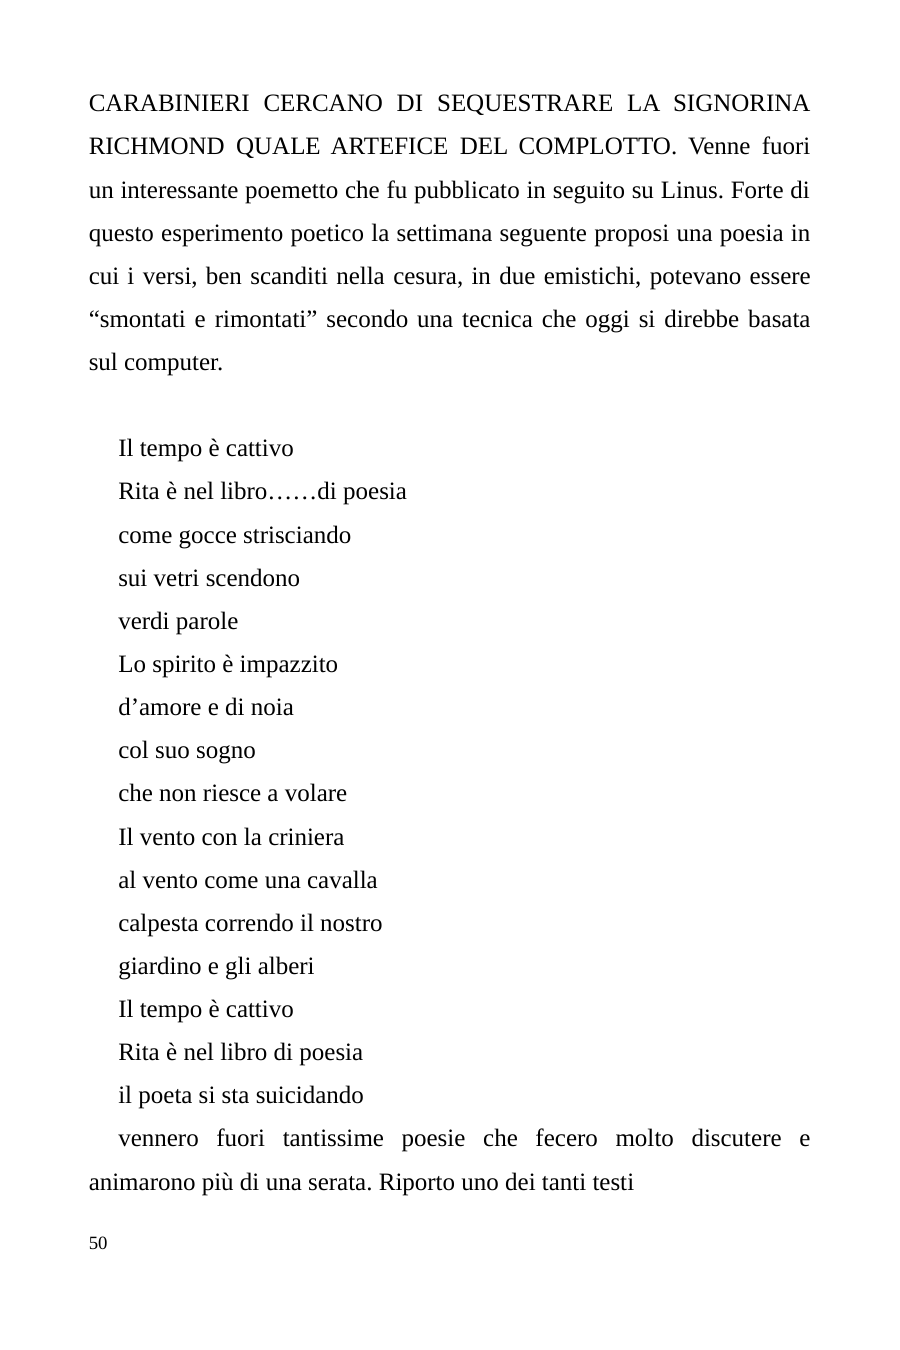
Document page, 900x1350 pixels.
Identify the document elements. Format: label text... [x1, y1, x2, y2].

text Il tempo è cattivo [88, 994, 811, 1023]
text verdi parole [88, 606, 811, 635]
text giardino e gli alberi [88, 951, 811, 980]
text d’amore e di noia [88, 692, 811, 721]
text Il vento con la criniera [88, 822, 811, 850]
text Rita è nel libro di poesia [88, 1037, 811, 1066]
text vennero fuori tantissime poesie che fecero molto discutere e animarono più di una serata. Riporto uno dei tanti testi [88, 1123, 811, 1195]
text che non riesce a volare [88, 778, 811, 807]
text sui vetri scendono [88, 563, 811, 592]
text al vento come una cavalla [88, 865, 811, 893]
text Lo spirito è impazzito [88, 649, 811, 678]
text CARABINIERI CERCANO DI SEQUESTRARE LA SIGNORINA RICHMOND QUALE ARTEFICE DEL COMPLOTTO. Venne fuori un interessante poemetto che fu pubblicato in seguito su Linus. Forte di questo esperimento poetico la settimana seguente proposi una poesia in cui i versi, ben scanditi nella cesura, in due emistichi, potevano essere “smontati e rimontati” secondo una tecnica che oggi si direbbe basata sul computer. [88, 88, 811, 376]
text col suo sogno [88, 735, 811, 764]
text il poeta si sta suicidando [88, 1080, 811, 1109]
text Rita è nel libro……di poesia [88, 477, 811, 505]
text calpesta correndo il nostro [88, 908, 811, 937]
text come gocce strisciando [88, 520, 811, 548]
text Il tempo è cattivo [88, 433, 811, 462]
